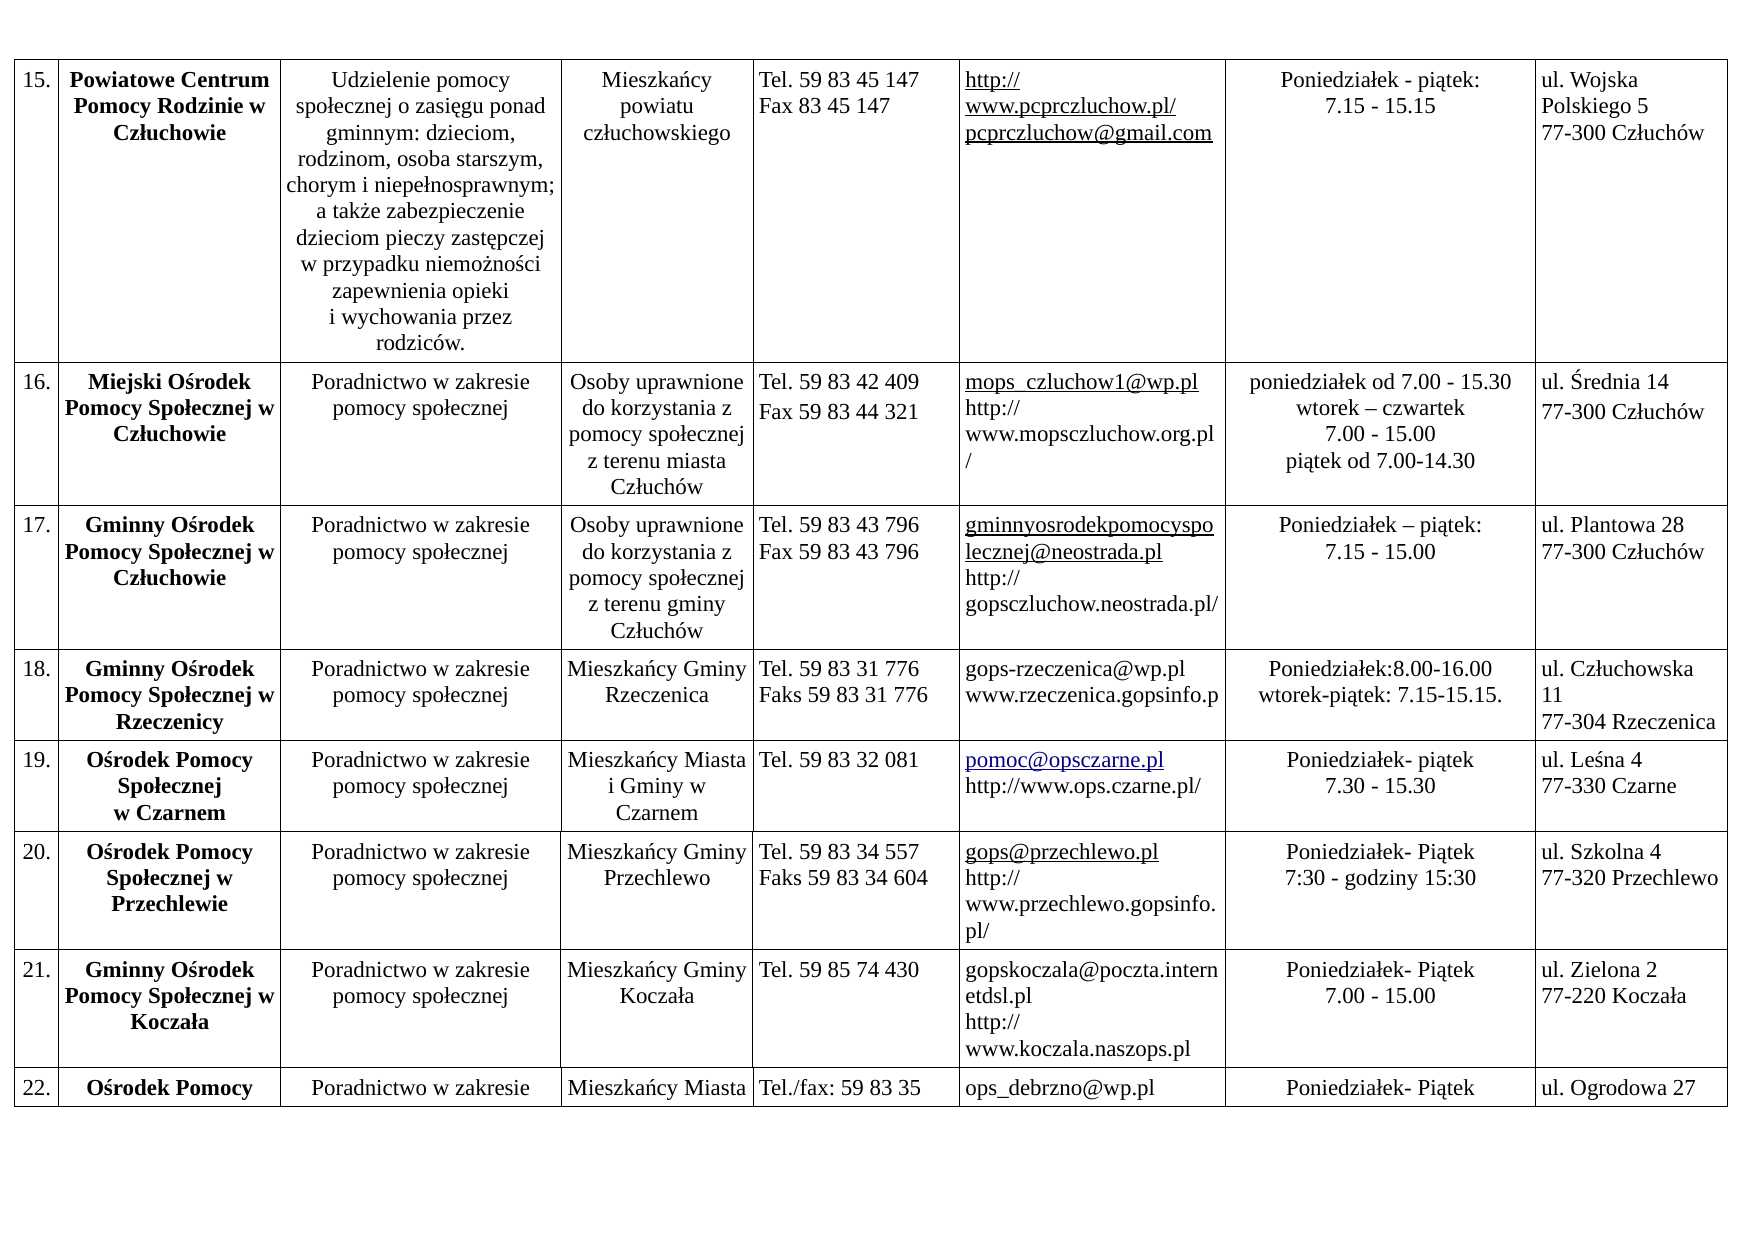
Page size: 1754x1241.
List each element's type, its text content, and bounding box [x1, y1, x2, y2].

table_cell Tel. 59 83 43 796 Fax 59 83 43 796 [754, 506, 959, 649]
table_cell Osoby uprawnione do korzystania z pomocy społecznej z terenu miasta Człuchów [562, 363, 753, 505]
table_cell pomoc@opsczarne.pl http://www.ops.czarne.pl/ [960, 741, 1225, 831]
table_cell Poniedziałek – piątek: 7.15 - 15.00 [1226, 506, 1535, 649]
table_cell Gminny Ośrodek Pomocy Społecznej w Rzeczenicy [59, 650, 280, 740]
table_cell Tel. 59 83 32 081 [754, 741, 959, 831]
table_cell Ośrodek Pomocy [59, 1068, 280, 1106]
table_cell 19. [15, 741, 58, 831]
table_cell Mieszkańcy Gminy Koczała [561, 950, 752, 1067]
table_cell Poniedziałek- Piątek 7:30 - godziny 15:30 [1226, 832, 1535, 949]
table_cell gops-rzeczenica@wp.pl www.rzeczenica.gopsinfo.p [960, 650, 1225, 740]
table_cell Tel. 59 83 42 409 Fax 59 83 44 321 [754, 363, 959, 505]
table_cell ul. Ogrodowa 27 [1536, 1068, 1727, 1106]
table_cell gminnyosrodekpomocyspolecznej@neostrada.pl http://gopsczluchow.neostrada.pl/ [960, 506, 1225, 649]
table_cell 15. [15, 60, 58, 361]
table_cell Ośrodek Pomocy Społecznej w Przechlewie [59, 832, 280, 949]
table_cell 17. [15, 506, 58, 649]
table_cell ul. Szkolna 4 77-320 Przechlewo [1536, 832, 1727, 949]
table_cell 16. [15, 363, 58, 505]
table_cell Poradnictwo w zakresie [281, 1068, 561, 1106]
table_cell 21. [15, 950, 58, 1067]
table_cell http://www.pcprczluchow.pl/ pcprczluchow@gmail.com [960, 60, 1225, 361]
table_cell Poradnictwo w zakresie pomocy społecznej [281, 650, 561, 740]
table_cell Poradnictwo w zakresie pomocy społecznej [281, 741, 561, 831]
table_cell Gminny Ośrodek Pomocy Społecznej w Koczała [59, 950, 280, 1067]
table_cell 22. [15, 1068, 58, 1106]
table_cell Mieszkańcy Miasta [562, 1068, 753, 1106]
table_cell Miejski Ośrodek Pomocy Społecznej w Człuchowie [59, 363, 280, 505]
table_cell Tel. 59 83 45 147 Fax 83 45 147 [754, 60, 959, 361]
table_cell ops_debrzno@wp.pl [960, 1068, 1225, 1106]
table_cell Gminny Ośrodek Pomocy Społecznej w Człuchowie [59, 506, 280, 649]
table_cell ul. Średnia 14 77-300 Człuchów [1536, 363, 1727, 505]
table_cell Poradnictwo w zakresie pomocy społecznej [281, 950, 560, 1067]
table_cell Powiatowe Centrum Pomocy Rodzinie w Człuchowie [59, 60, 280, 361]
table_cell Tel. 59 85 74 430 [753, 950, 959, 1067]
table_cell Poniedziałek- piątek 7.30 - 15.30 [1226, 741, 1535, 831]
table_cell Tel. 59 83 31 776 Faks 59 83 31 776 [754, 650, 959, 740]
table_cell 18. [15, 650, 58, 740]
table_cell Poniedziałek- Piątek 7.00 - 15.00 [1226, 950, 1535, 1067]
table_cell Mieszkańcy Miasta i Gminy w Czarnem [562, 741, 753, 831]
table_cell poniedziałek od 7.00 - 15.30 wtorek – czwartek 7.00 - 15.00 piątek od 7.00-14.30 [1226, 363, 1535, 505]
table_cell Osoby uprawnione do korzystania z pomocy społecznej z terenu gminy Człuchów [562, 506, 753, 649]
table_cell Poniedziałek- Piątek [1226, 1068, 1535, 1106]
table_cell Poradnictwo w zakresie pomocy społecznej [281, 506, 561, 649]
table_cell gopskoczala@poczta.internetdsl.pl http://www.koczala.naszops.pl [960, 950, 1225, 1067]
table_cell ul. Zielona 2 77-220 Koczała [1536, 950, 1727, 1067]
table_cell Poradnictwo w zakresie pomocy społecznej [281, 832, 560, 949]
table_cell ul. Wojska Polskiego 5 77-300 Człuchów [1536, 60, 1727, 361]
table_cell Udzielenie pomocy społecznej o zasięgu ponad gminnym: dzieciom, rodzinom, osoba starszym, chorym i niepełnosprawnym; a także zabezpieczenie dzieciom pieczy zastępczej w przypadku niemożności zapewnienia opieki i wychowania przez rodziców. [281, 60, 561, 361]
table_cell ul. Leśna 4 77-330 Czarne [1536, 741, 1727, 831]
table_cell ul. Człuchowska 11 77-304 Rzeczenica [1536, 650, 1727, 740]
table_cell Tel. 59 83 34 557 Faks 59 83 34 604 [753, 832, 959, 949]
table_cell mops_czluchow1@wp.pl http://www.mopsczluchow.org.pl/ [960, 363, 1225, 505]
table_cell Mieszkańcy powiatu człuchowskiego [562, 60, 753, 361]
table_cell Mieszkańcy Gminy Rzeczenica [562, 650, 753, 740]
table_cell Ośrodek Pomocy Społecznej w Czarnem [59, 741, 280, 831]
table_cell Tel./fax: 59 83 35 [754, 1068, 959, 1106]
table_cell Poniedziałek:8.00-16.00 wtorek-piątek: 7.15-15.15. [1226, 650, 1535, 740]
table_cell Poniedziałek - piątek: 7.15 - 15.15 [1226, 60, 1535, 361]
table_cell 20. [15, 832, 58, 949]
table_cell Mieszkańcy Gminy Przechlewo [561, 832, 752, 949]
table_cell Poradnictwo w zakresie pomocy społecznej [281, 363, 561, 505]
table_cell gops@przechlewo.pl http://www.przechlewo.gopsinfo.pl/ [960, 832, 1225, 949]
table_cell ul. Plantowa 28 77-300 Człuchów [1536, 506, 1727, 649]
